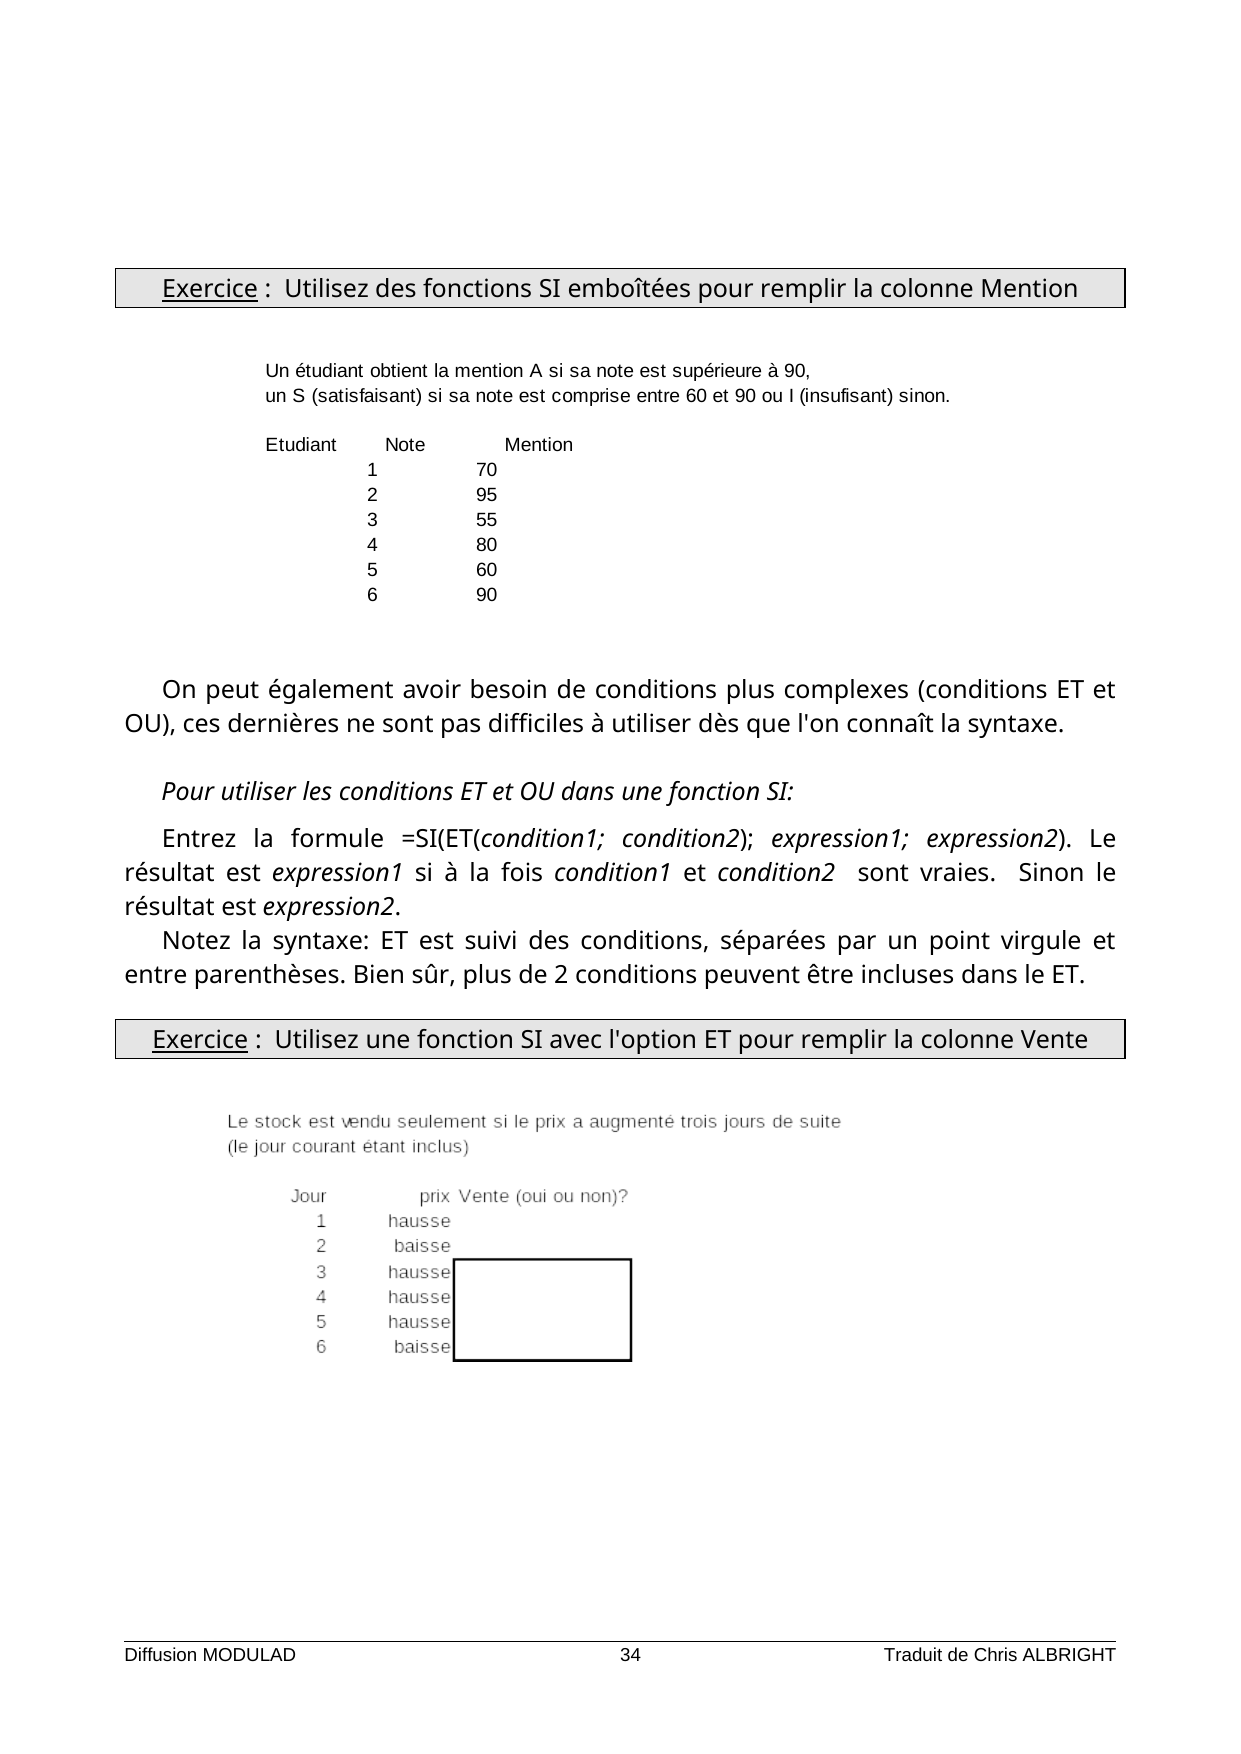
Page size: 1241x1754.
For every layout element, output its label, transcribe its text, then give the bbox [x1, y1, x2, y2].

text Exercice : Utilisez des fonctions SI emboîtées pour remplir la colonne Mention [116, 269, 1124, 307]
text On peut également avoir besoin de conditions plus complexes (conditions ET et OU), ces dernières ne sont pas difficiles à utiliser dès que l'on connaît la syntaxe. [124, 671, 1116, 739]
text Pour utiliser les conditions ET et OU dans une fonction SI: [124, 774, 1116, 808]
text Notez la syntaxe: ET est suivi des conditions, séparées par un point virgule et entre parenthèses. Bien sûr, plus de 2 conditions peuvent être incluses dans le ET. [124, 922, 1116, 991]
text Entrez la formule =SI(ET(condition1; condition2); expression1; expression2). Le résultat est expression1 si à la fois condition1 et condition2 sont vraies. Sinon le résultat est expression2. [124, 820, 1116, 922]
text Exercice : Utilisez une fonction SI avec l'option ET pour remplir la colonne Vente [116, 1020, 1124, 1058]
